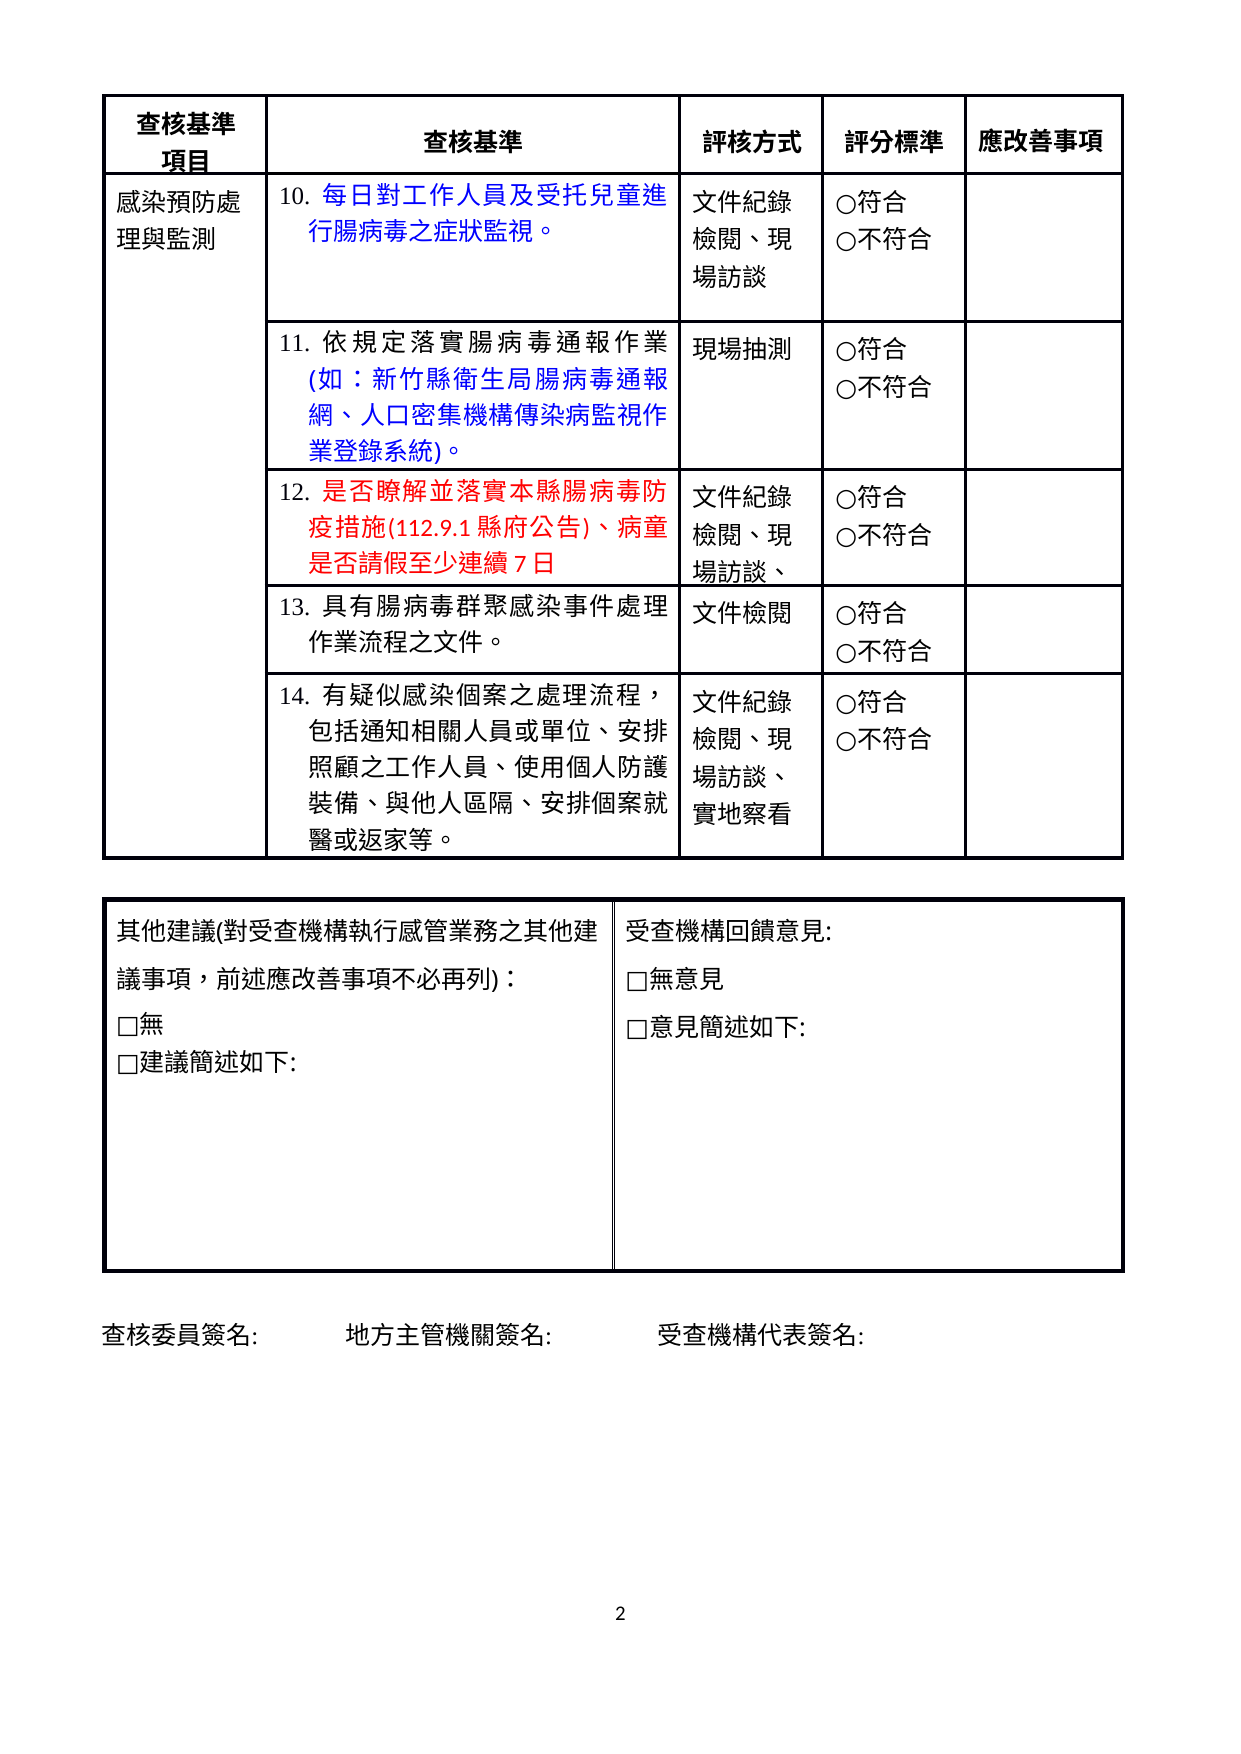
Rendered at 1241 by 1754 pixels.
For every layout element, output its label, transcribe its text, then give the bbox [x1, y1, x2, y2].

subtitle 查核委員簽名: 地方主管機關簽名: 受查機構代表簽名: [89, 1311, 1152, 1352]
table_cell 具有腸病毒群聚感染事件處理作業流程之文件。 [268, 587, 678, 672]
table_cell 感染預防處理與監測 [106, 175, 265, 856]
table_header 評分標準 [824, 97, 964, 172]
table_cell 有疑似感染個案之處理流程，包括通知相關人員或單位、安排照顧之工作人員、使用個人防護裝備、與他人區隔、安排個案就醫或返家等。 [268, 675, 678, 856]
table_cell [967, 675, 1121, 856]
table_cell 現場抽測 [681, 323, 821, 468]
table_cell ○符合 ○不符合 [824, 587, 964, 672]
table_cell 依規定落實腸病毒通報作業(如：新竹縣衛生局腸病毒通報網、人口密集機構傳染病監視作業登錄系統)。 [268, 323, 678, 468]
table_cell ○符合 ○不符合 [824, 323, 964, 468]
table_cell 文件紀錄檢閱、現場訪談、實地察看 [681, 675, 821, 856]
table_header 查核基準 項目 [106, 97, 265, 172]
table_cell ○符合 ○不符合 [824, 175, 964, 320]
table_cell ○符合 ○不符合 [824, 675, 964, 856]
table_cell ○符合 ○不符合 [824, 471, 964, 583]
table_cell [967, 471, 1121, 583]
table_cell 是否瞭解並落實本縣腸病毒防疫措施(112.9.1縣府公告)、病童是否請假至少連續7日 [268, 471, 678, 583]
table_header 受查機構回饋意見: □無意見 □意見簡述如下: [615, 902, 1121, 1269]
table_header 評核方式 [681, 97, 821, 172]
table_cell [967, 587, 1121, 672]
table_header 查核基準 [268, 97, 678, 172]
table_cell 文件紀錄檢閱、現場訪談、 [681, 471, 821, 583]
table_cell [967, 323, 1121, 468]
table_cell [967, 175, 1121, 320]
table_cell 每日對工作人員及受托兒童進行腸病毒之症狀監視。 [268, 175, 678, 320]
table_header 其他建議(對受查機構執行感管業務之其他建議事項，前述應改善事項不必再列)： □無 □建議簡述如下: [107, 902, 612, 1269]
table_header 應改善事項 [967, 97, 1121, 172]
table_cell 文件檢閱 [681, 587, 821, 672]
table_cell 文件紀錄檢閱、現場訪談 [681, 175, 821, 320]
